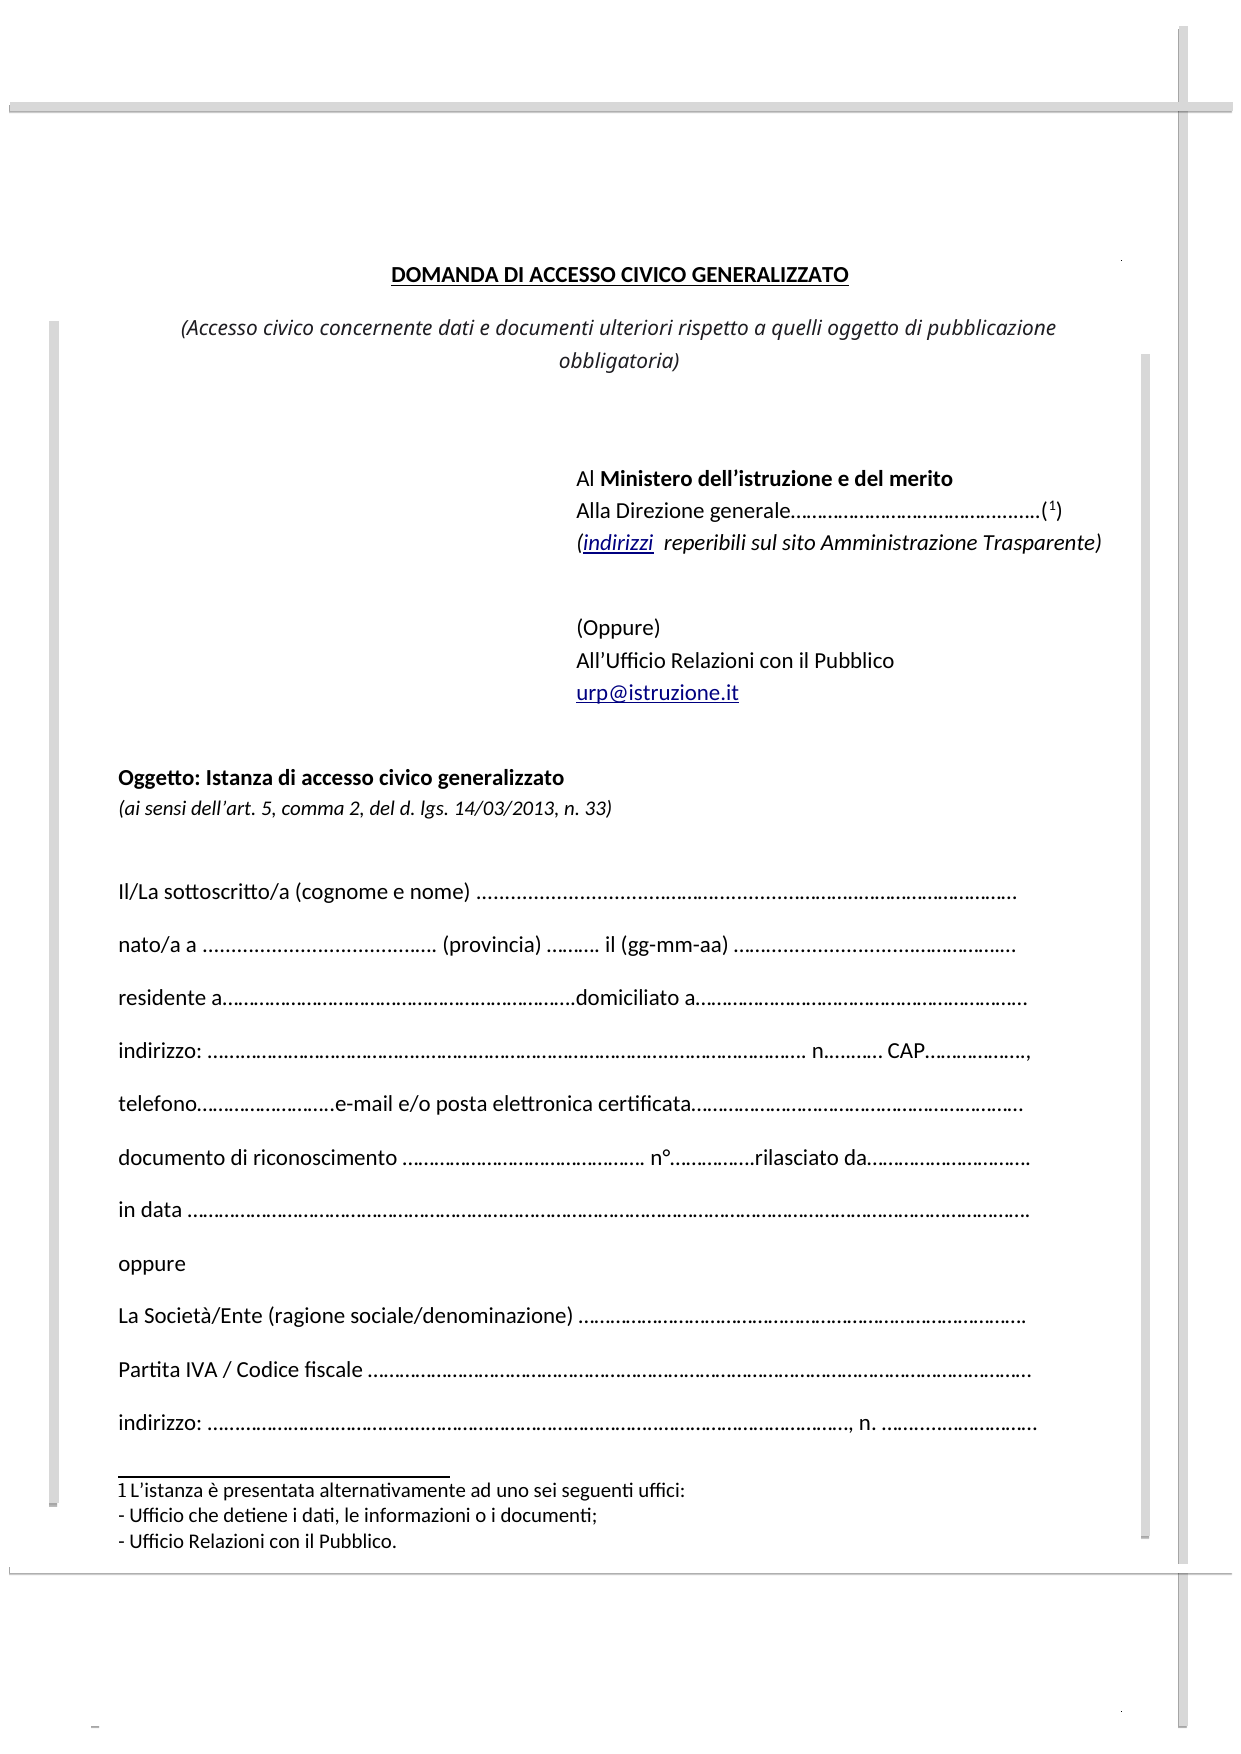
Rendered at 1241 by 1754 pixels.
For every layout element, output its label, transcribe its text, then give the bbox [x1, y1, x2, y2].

text nato/a a .....................................…. (provincia) ………. il (gg-mm-aa) ……..........................…………….… [118, 931, 1122, 958]
text DOMANDA DI ACCESSO CIVICO GENERALIZZATO [118, 261, 1122, 288]
text indirizzo: …...……………………………..………………………………………..……………………. n.….…… CAP………………., [118, 1037, 1122, 1064]
text (indirizzi reperibili sul sito Amministrazione Trasparente) [576, 528, 1122, 556]
text All’Ufficio Relazioni con il Pubblico [576, 646, 1122, 674]
text (Accesso civico concernente dati e documenti ulteriori rispetto a quelli oggetto di pubblicazione obbligatoria) [118, 313, 1122, 374]
text urp@istruzione.it [576, 678, 1122, 706]
text telefono……………………..e-mail e/o posta elettronica certificata……………………………………………………… [118, 1089, 1122, 1118]
text - Ufficio che detiene i dati, le informazioni o i documenti; [118, 1502, 1122, 1528]
text (ai sensi dell’art. 5, comma 2, del d. lgs. 14/03/2013, n. 33) [118, 795, 1122, 821]
text (Oppure) [576, 613, 1122, 642]
text Alla Direzione generale…………………………………...…..() [576, 496, 1122, 524]
text oppure [118, 1249, 1122, 1277]
text residente a………………………………………………………….domiciliato a……………………………………………………… [118, 983, 1122, 1012]
text indirizzo: …...……………………………..……………………………………..………………………………, n. …….....……………… [118, 1408, 1122, 1436]
text Il/La sottoscritto/a (cognome e nome) .................................………...............………..………………………… [118, 877, 1122, 906]
text Partita IVA / Codice fiscale ……………………………………………………………………………………………………………… [118, 1355, 1122, 1383]
text Oggetto: Istanza di accesso civico generalizzato [118, 763, 1122, 791]
text documento di riconoscimento ………………………………………. n°…………….rilasciato da…………………………. [118, 1143, 1122, 1171]
text in data ……………………………………………………………………………………………………………………………………………. [118, 1196, 1122, 1224]
text L’istanza è presentata alternativamente ad uno sei seguenti uffici: [118, 1477, 1122, 1502]
text - Ufficio Relazioni con il Pubblico. [118, 1528, 1122, 1553]
text Al Ministero dell’istruzione e del merito [576, 464, 1122, 492]
text La Società/Ente (ragione sociale/denominazione) …………………………………………………………………………. [118, 1302, 1122, 1330]
